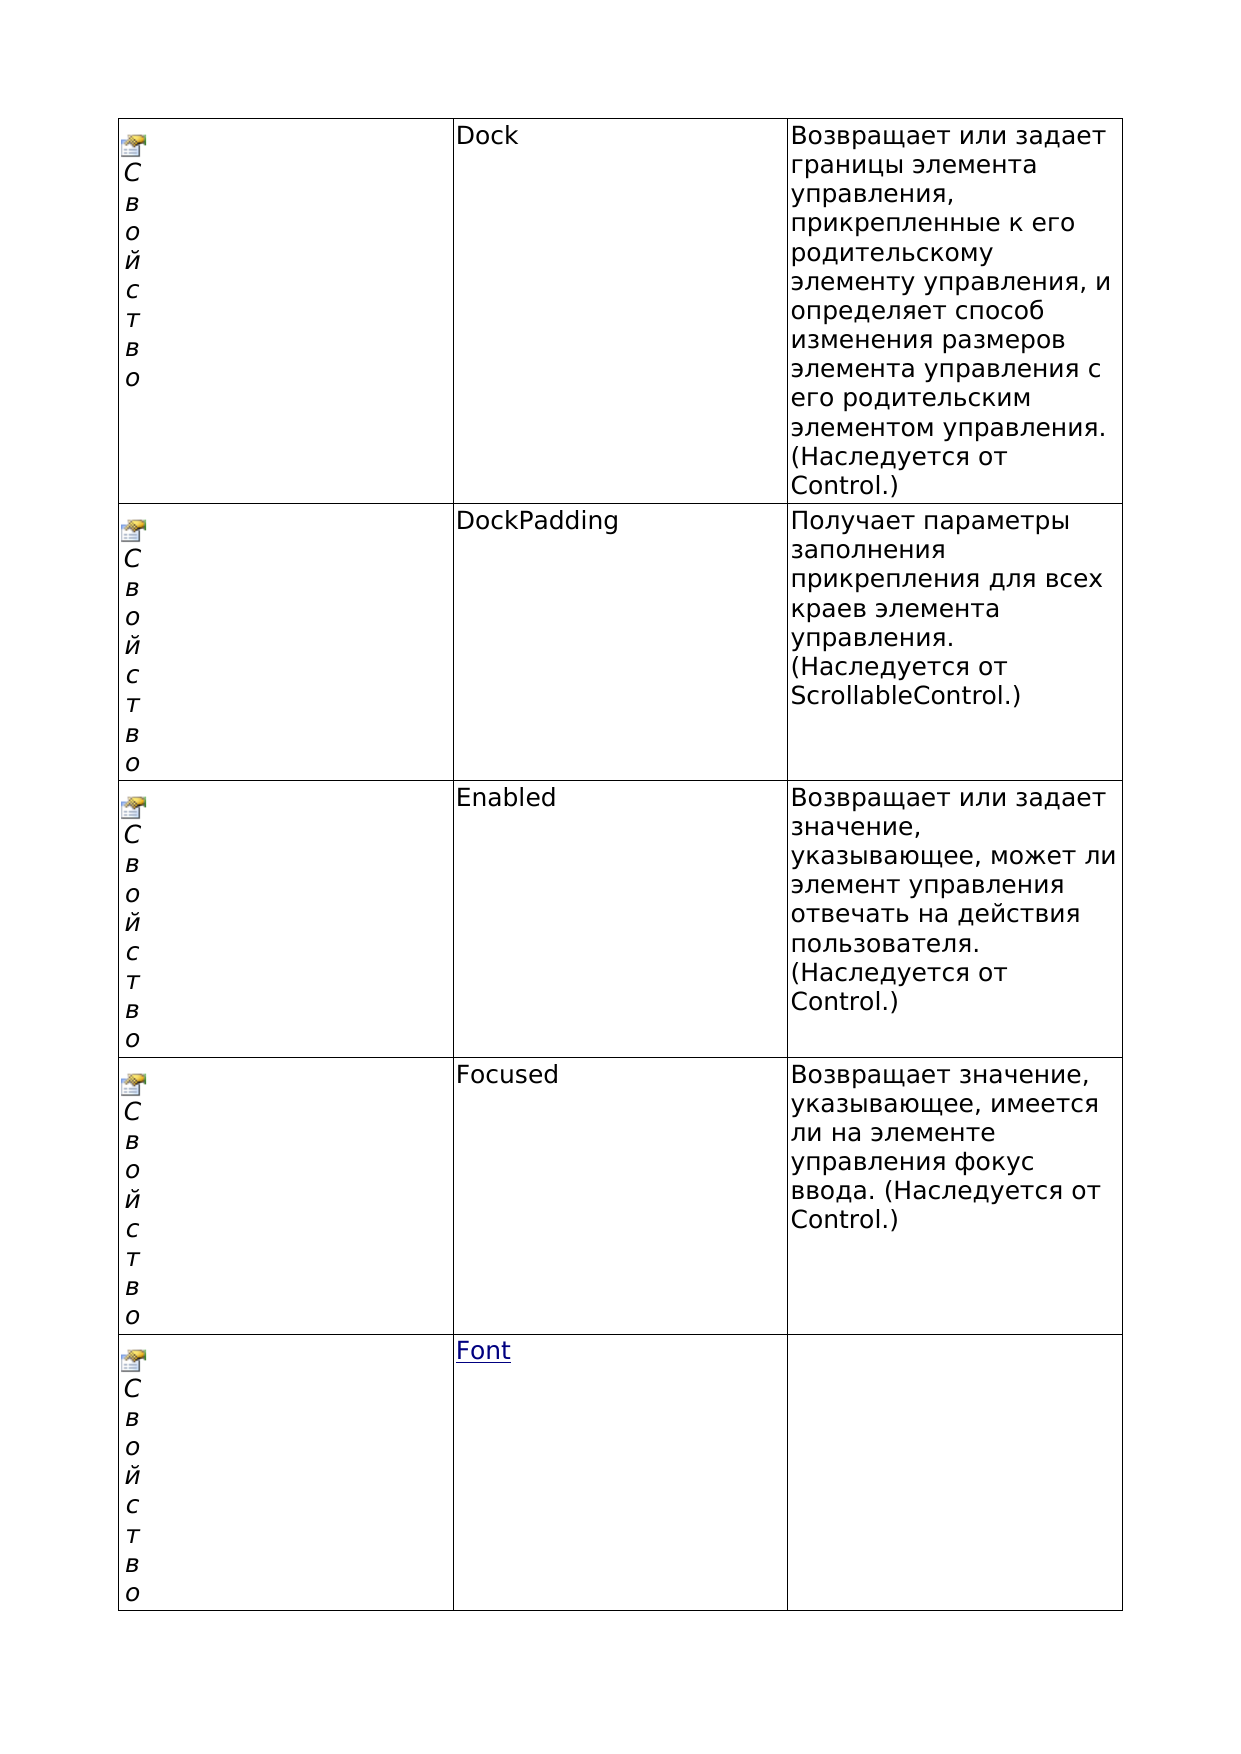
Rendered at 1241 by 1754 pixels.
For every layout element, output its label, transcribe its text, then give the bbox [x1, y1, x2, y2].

table_cell Enabled [454, 781, 787, 1057]
picture [121, 1349, 147, 1374]
table_cell [119, 119, 453, 503]
table_cell Возвращает значение, указывающее, имеется ли на элементе управления фокус ввода. (Наследуется от Control.) [788, 1058, 1122, 1333]
table_cell DockPadding [454, 504, 787, 780]
picture [121, 133, 147, 159]
table_cell [119, 504, 453, 780]
picture [121, 1072, 147, 1098]
table_cell Dock [454, 119, 787, 503]
picture [121, 795, 147, 821]
table_cell Возвращает или задает значение, указывающее, может ли элемент управления отвечать на действия пользователя. (Наследуется от Control.) [788, 781, 1122, 1057]
table_cell Font [454, 1335, 787, 1610]
table_cell Focused [454, 1058, 787, 1333]
table_cell [119, 1335, 453, 1610]
table_cell [788, 1335, 1122, 1610]
table_cell Получает параметры заполнения прикрепления для всех краев элемента управления. (Наследуется от ScrollableControl.) [788, 504, 1122, 780]
table_cell [119, 1058, 453, 1333]
table_cell Возвращает или задает границы элемента управления, прикрепленные к его родительскому элементу управления, и определяет способ изменения размеров элемента управления с его родительским элементом управления. (Наследуется от Control.) [788, 119, 1122, 503]
picture [121, 518, 147, 544]
table_cell [119, 781, 453, 1057]
